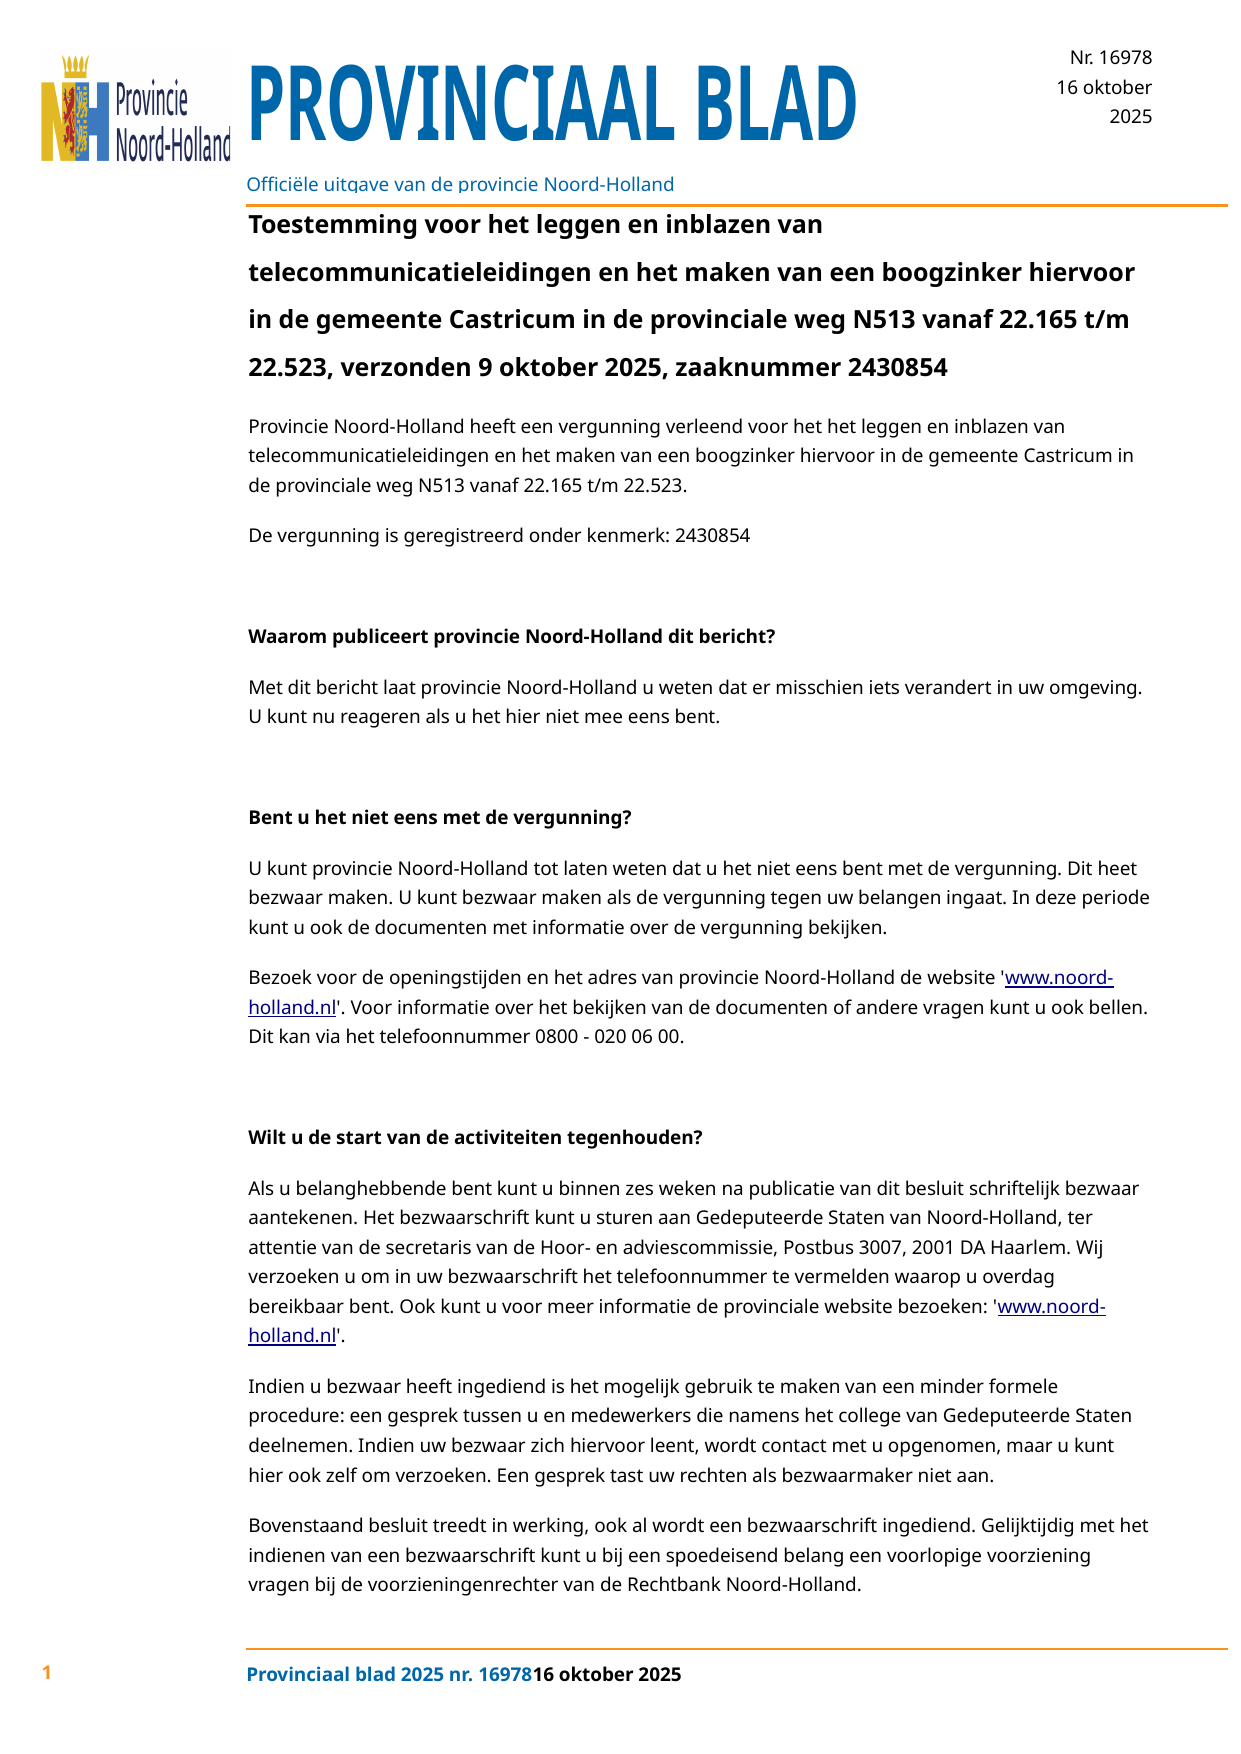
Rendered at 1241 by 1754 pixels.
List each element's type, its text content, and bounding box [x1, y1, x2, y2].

text Wilt u de start van de activiteiten tegenhouden? [248, 1124, 1152, 1150]
text Bovenstaand besluit treedt in werking, ook al wordt een bezwaarschrift ingediend. Gelijktijdig met het indienen van een bezwaarschrift kunt u bij een spoedeisend belang een voorlopige voorziening vragen bij de voorzieningenrechter van de Rechtbank Noord-Holland. [248, 1512, 1152, 1597]
text U kunt provincie Noord-Holland tot laten weten dat u het niet eens bent met de vergunning. Dit heet bezwaar maken. U kunt bezwaar maken als de vergunning tegen uw belangen ingaat. In deze periode kunt u ook de documenten met informatie over de vergunning bekijken. [248, 855, 1152, 940]
text Bent u het niet eens met de vergunning? [248, 804, 1152, 830]
text Toestemming voor het leggen en inblazen van telecommunicatieleidingen en het maken van een boogzinker hiervoor in de gemeente Castricum in de provinciale weg N513 vanaf 22.165 t/m 22.523, verzonden 9 oktober 2025, zaaknummer 2430854 [248, 207, 1152, 384]
text De vergunning is geregistreerd onder kenmerk: 2430854 [248, 523, 1152, 548]
text Met dit bericht laat provincie Noord-Holland u weten dat er misschien iets verandert in uw omgeving. U kunt nu reageren als u het hier niet mee eens bent. [248, 674, 1152, 729]
text Als u belanghebbende bent kunt u binnen zes weken na publicatie van dit besluit schriftelijk bezwaar aantekenen. Het bezwaarschrift kunt u sturen aan Gedeputeerde Staten van Noord-Holland, ter attentie van de secretaris van de Hoor- en adviescommissie, Postbus 3007, 2001 DA Haarlem. Wij verzoeken u om in uw bezwaarschrift het telefoonnummer te vermelden waarop u overdag bereikbaar bent. Ook kunt u voor meer informatie de provinciale website bezoeken: 'www.noord-holland.nl'. [248, 1175, 1152, 1348]
text Provincie Noord-Holland heeft een vergunning verleend voor het het leggen en inblazen van telecommunicatieleidingen en het maken van een boogzinker hiervoor in de gemeente Castricum in de provinciale weg N513 vanaf 22.165 t/m 22.523. [248, 413, 1152, 498]
text Bezoek voor de openingstijden en het adres van provincie Noord-Holland de website 'www.noord-holland.nl'. Voor informatie over het bekijken van de documenten of andere vragen kunt u ook bellen. Dit kan via het telefoonnummer 0800 - 020 06 00. [248, 964, 1152, 1049]
text Waarom publiceert provincie Noord-Holland dit bericht? [248, 623, 1152, 649]
picture [41, 47, 231, 172]
text Indien u bezwaar heeft ingediend is het mogelijk gebruik te maken van een minder formele procedure: een gesprek tussen u en medewerkers die namens het college van Gedeputeerde Staten deelnemen. Indien uw bezwaar zich hiervoor leent, wordt contact met u opgenomen, maar u kunt hier ook zelf om verzoeken. Een gesprek tast uw rechten als bezwaarmaker niet aan. [248, 1373, 1152, 1488]
